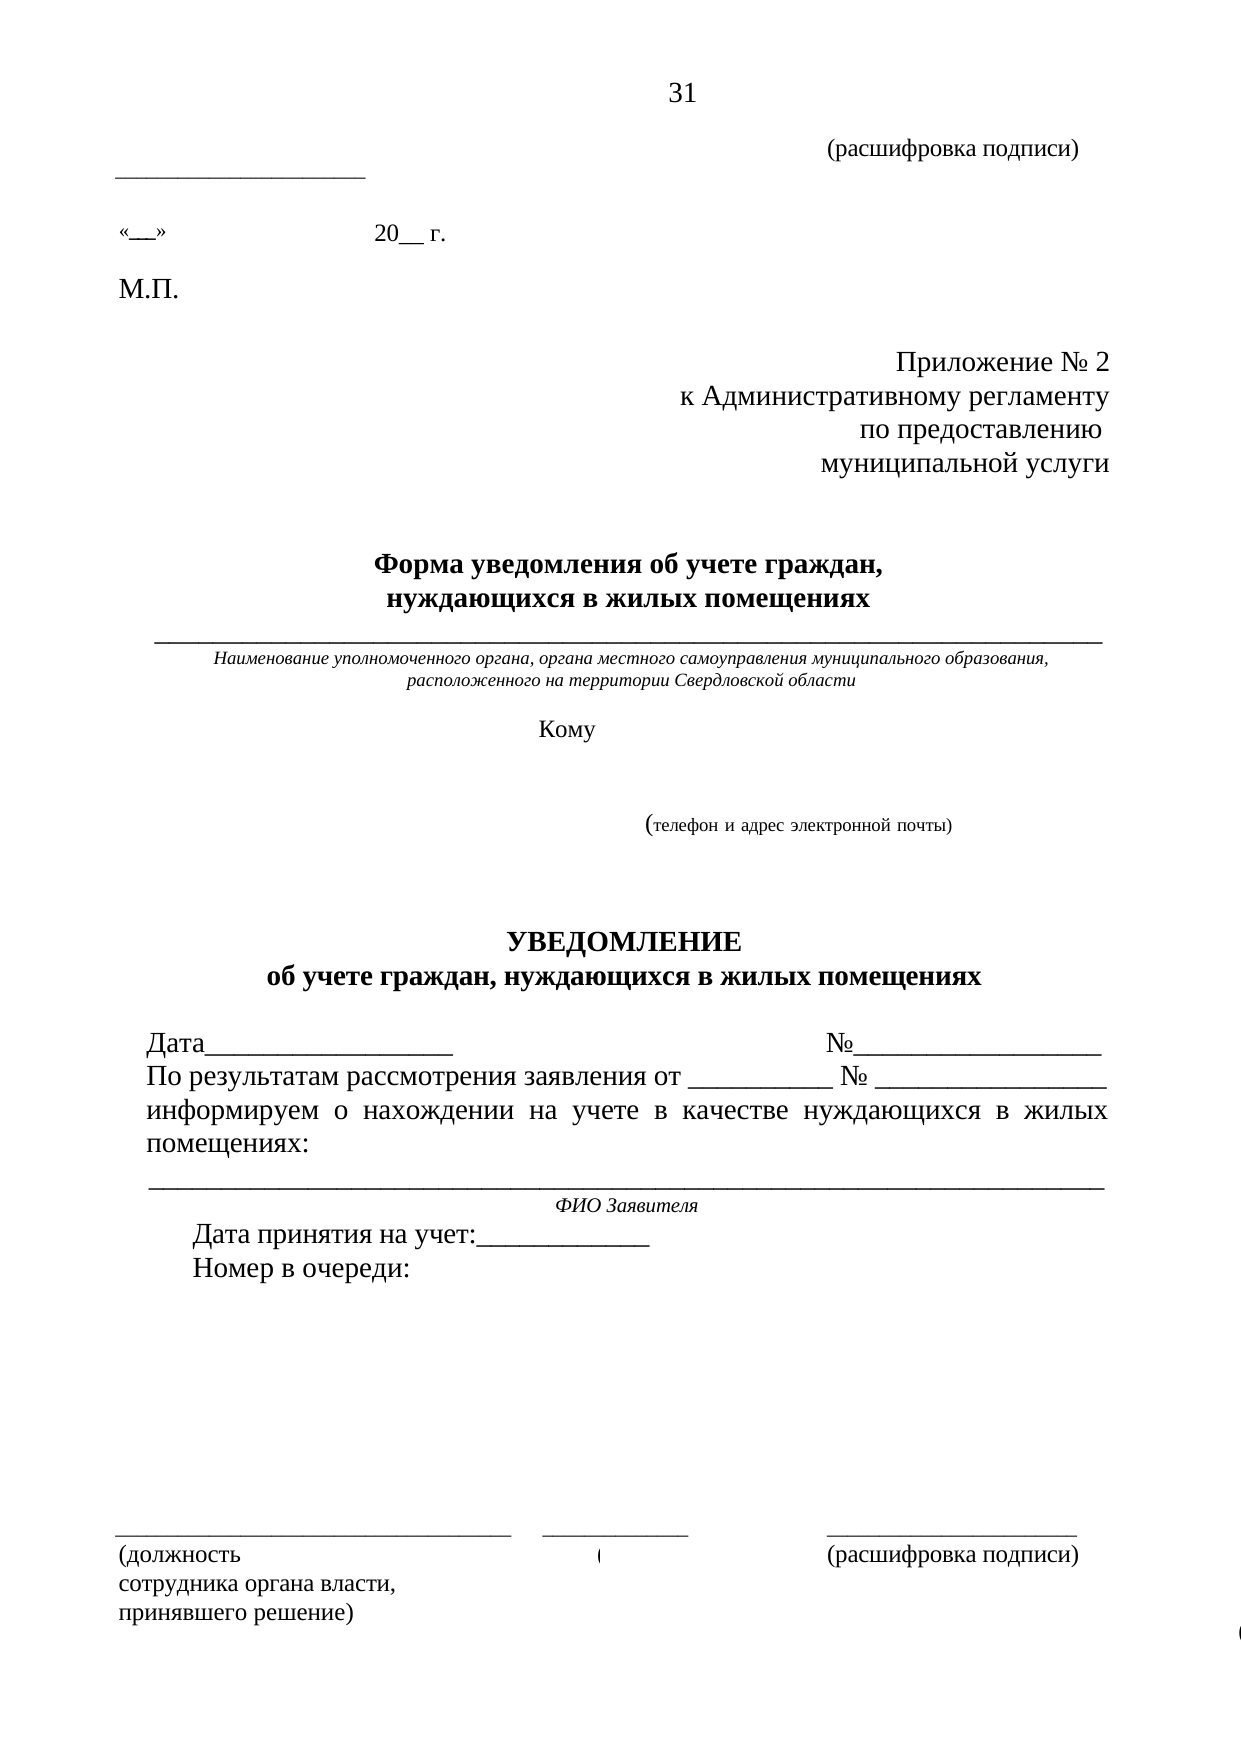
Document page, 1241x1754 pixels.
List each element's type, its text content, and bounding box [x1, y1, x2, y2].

text Номер в очереди: [192, 1250, 1106, 1284]
text ________________________ [827, 1515, 1083, 1539]
text Дата_________________ №_________________ [146, 1025, 1102, 1058]
text (должность [118, 1539, 597, 1568]
text ФИО Заявителя [146, 1193, 1109, 1217]
text (расшифровка подписи) [827, 133, 1083, 161]
text _________________________________________________________________ [146, 613, 1110, 647]
text об учете граждан, нуждающихся в жилых помещениях [146, 958, 1102, 991]
text сотрудника органа власти, [118, 1568, 726, 1597]
text 20__ г. [374, 218, 449, 247]
text М.П. [118, 271, 1137, 304]
text к Административному регламенту [146, 378, 1110, 412]
text Кому [538, 714, 1110, 743]
text УВЕДОМЛЕНИЕ [146, 924, 1102, 958]
text Дата принятия на учет:____________ [192, 1217, 1106, 1250]
text ______________________________________ ______________ [115, 1515, 726, 1539]
text информируем о нахождении на учете в качестве нуждающихся в жилых помещениях: [146, 1092, 1109, 1159]
text принявшего решение) [118, 1597, 726, 1625]
text ________________________ [115, 157, 726, 181]
text (должность [599, 1539, 726, 1568]
text Форма уведомления об учете граждан, [146, 546, 1110, 580]
text __________________________________________________________________ [146, 1159, 1109, 1193]
text по предоставлению [146, 412, 1110, 446]
text муниципальной услуги [146, 446, 1110, 479]
text нуждающихся в жилых помещениях [146, 580, 1110, 613]
text (расшифровка подписи) [827, 1539, 1083, 1568]
text Наименование уполномоченного органа, органа местного самоуправления муниципального образования, расположенного на территории Свердловской области [154, 647, 1110, 690]
text (телефон и адрес электронной почты) [645, 808, 1110, 837]
text « » [119, 218, 194, 242]
text По результатам рассмотрения заявления от __________ № ________________ [146, 1058, 1109, 1092]
text Приложение № 2 [146, 345, 1110, 378]
